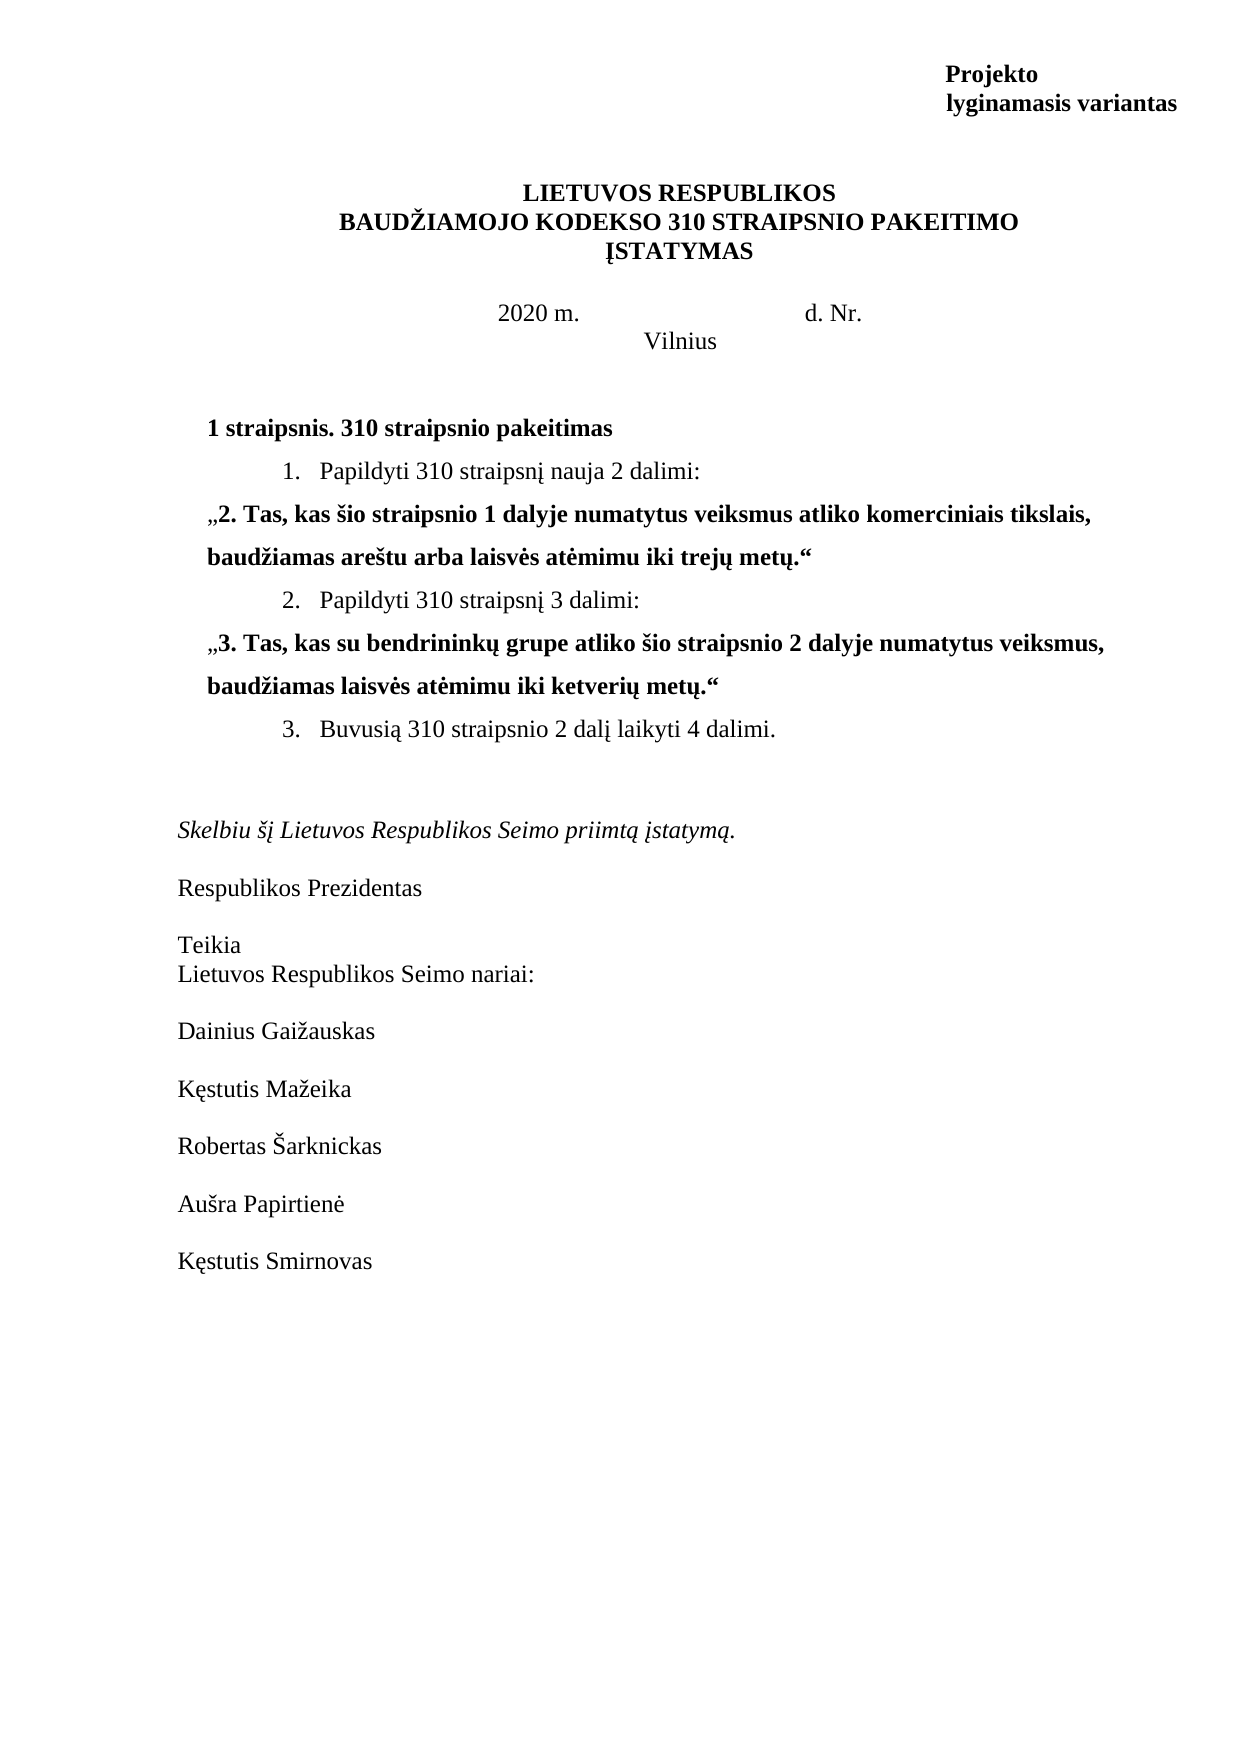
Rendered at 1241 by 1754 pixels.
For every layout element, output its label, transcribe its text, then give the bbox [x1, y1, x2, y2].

text Lietuvos Respublikos Seimo nariai: [177, 959, 1181, 988]
text ĮSTATYMAS [177, 236, 1181, 264]
text Aušra Papirtienė [177, 1189, 1181, 1218]
text BAUDŽIAMOJO KODEKSO 310 STRAIPSNIO PAKEITIMO [177, 207, 1181, 236]
table_header 2020 m. d. Nr. [178, 298, 1182, 326]
text LIETUVOS RESPUBLIKOS [177, 178, 1181, 207]
text 1 straipsnis. 310 straipsnio pakeitimas [177, 413, 1181, 441]
text baudžiamas laisvės atėmimu iki ketverių metų.“ [207, 671, 1181, 700]
text „3. Tas, kas su bendrininkų grupe atliko šio straipsnio 2 dalyje numatytus veiksmus, [207, 628, 1181, 657]
text Kęstutis Smirnovas [177, 1246, 1181, 1275]
text Robertas Šarknickas [177, 1131, 1181, 1160]
text Teikia [177, 930, 1181, 959]
text baudžiamas areštu arba laisvės atėmimu iki trejų metų.“ [207, 542, 1181, 571]
list Buvusią 310 straipsnio 2 dalį laikyti 4 dalimi. [282, 714, 1181, 743]
text „2. Tas, kas šio straipsnio 1 dalyje numatytus veiksmus atliko komerciniais tikslais, [207, 499, 1181, 528]
table_cell Vilnius [178, 326, 1182, 384]
text Dainius Gaižauskas [177, 1016, 1181, 1045]
text Skelbiu šį Lietuvos Respublikos Seimo priimtą įstatymą. [177, 815, 1181, 844]
list Papildyti 310 straipsnį 3 dalimi: [282, 585, 1181, 614]
list Papildyti 310 straipsnį nauja 2 dalimi: [282, 456, 1181, 484]
text Kęstutis Mažeika [177, 1074, 1181, 1103]
text Respublikos Prezidentas [177, 873, 1181, 901]
